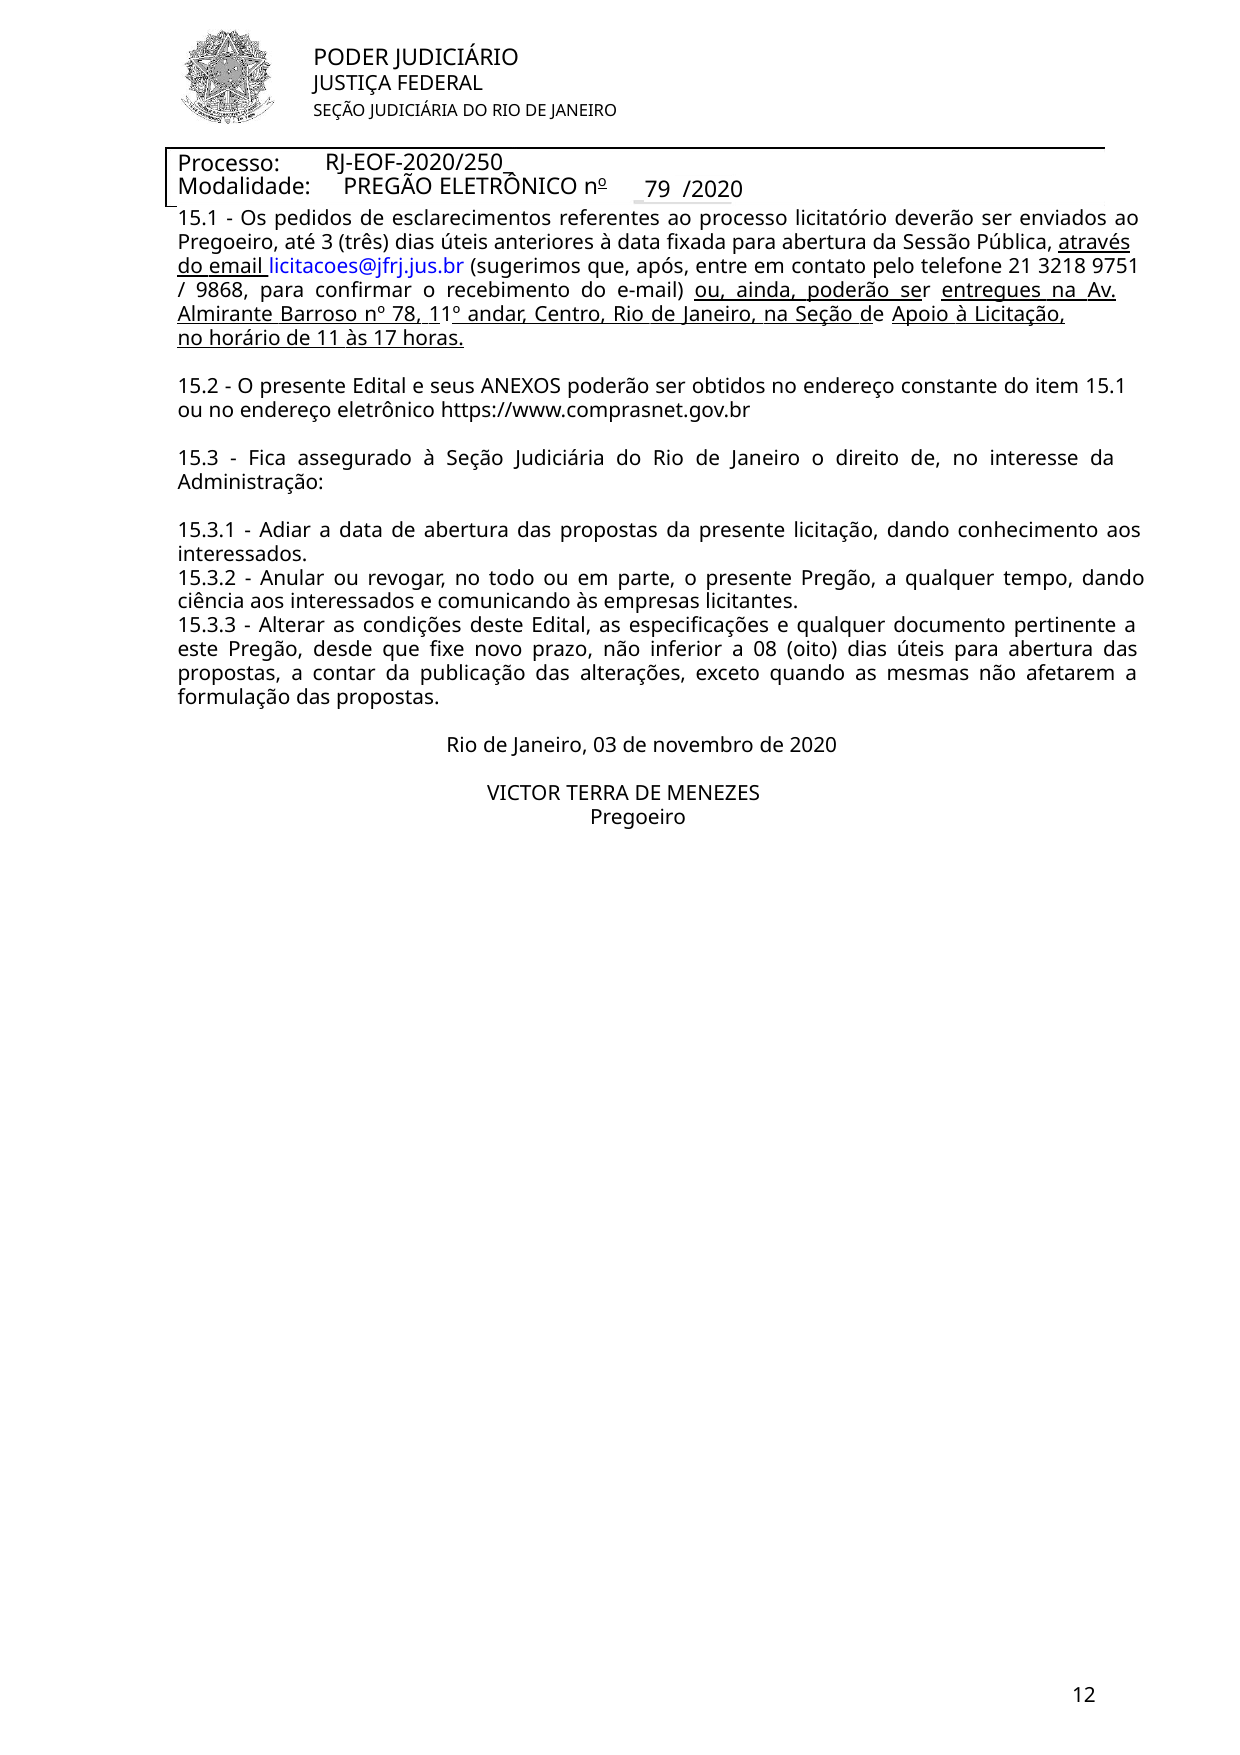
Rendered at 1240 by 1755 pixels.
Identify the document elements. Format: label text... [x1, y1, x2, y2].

text 12 [1072, 1687, 1124, 1706]
text 79 /2020 [644, 176, 765, 202]
text Pregoeiro [590, 806, 827, 829]
text Processo: [177, 155, 300, 174]
text formulação das propostas. [177, 686, 1230, 709]
text 15.3.3 - Alterar as condições deste Edital, as especificações e qualquer documento pertinente a [177, 614, 1230, 638]
text JUSTIÇA FEDERAL [313, 71, 539, 95]
text no horário de 11 às 17 horas. [177, 326, 1230, 350]
text / 9868, para confirmar o recebimento do e-mail) ou, ainda, poderão ser entregues na Av. [177, 278, 1230, 302]
text Almirante Barroso nº 78, 11º andar, Centro, Rio de Janeiro, na Seção de Apoio à Licitação, [177, 302, 1230, 326]
text 15.3 - Fica assegurado à Seção Judiciária do Rio de Janeiro o direito de, no interesse da [177, 446, 1230, 470]
text Modalidade: PREGÃO ELETRÔNICO no [177, 174, 675, 200]
text RJ-EOF-2020/250_ [325, 150, 548, 174]
text VICTOR TERRA DE MENEZES [487, 781, 827, 806]
text SEÇÃO JUDICIÁRIA DO RIO DE JANEIRO [313, 101, 641, 121]
text PODER JUDICIÁRIO [313, 44, 539, 71]
text 15.3.1 - Adiar a data de abertura das propostas da presente licitação, dando conhecimento aos [177, 518, 1230, 542]
text Administração: [177, 470, 1230, 494]
text este Pregão, desde que fixe novo prazo, não inferior a 08 (oito) dias úteis para abertura das [177, 638, 1230, 662]
text interessados. [177, 542, 1230, 566]
text Rio de Janeiro, 03 de novembro de 2020 [446, 733, 880, 758]
text ou no endereço eletrônico https://www.comprasnet.gov.br [177, 398, 1230, 422]
text propostas, a contar da publicação das alterações, exceto quando as mesmas não afetarem a [177, 662, 1230, 686]
text 15.2 - O presente Edital e seus ANEXOS poderão ser obtidos no endereço constante do item 15.1 [177, 374, 1230, 398]
text ciência aos interessados e comunicando às empresas licitantes. [177, 590, 1230, 614]
text do email licitacoes@jfrj.jus.br (sugerimos que, após, entre em contato pelo telefone 21 3218 9751 [177, 254, 1230, 278]
text 15.1 - Os pedidos de esclarecimentos referentes ao processo licitatório deverão ser enviados ao [177, 206, 1230, 231]
text Pregoeiro, até 3 (três) dias úteis anteriores à data fixada para abertura da Sessão Pública, através [177, 231, 1230, 254]
text 15.3.2 - Anular ou revogar, no todo ou em parte, o presente Pregão, a qualquer tempo, dando [177, 566, 1230, 590]
